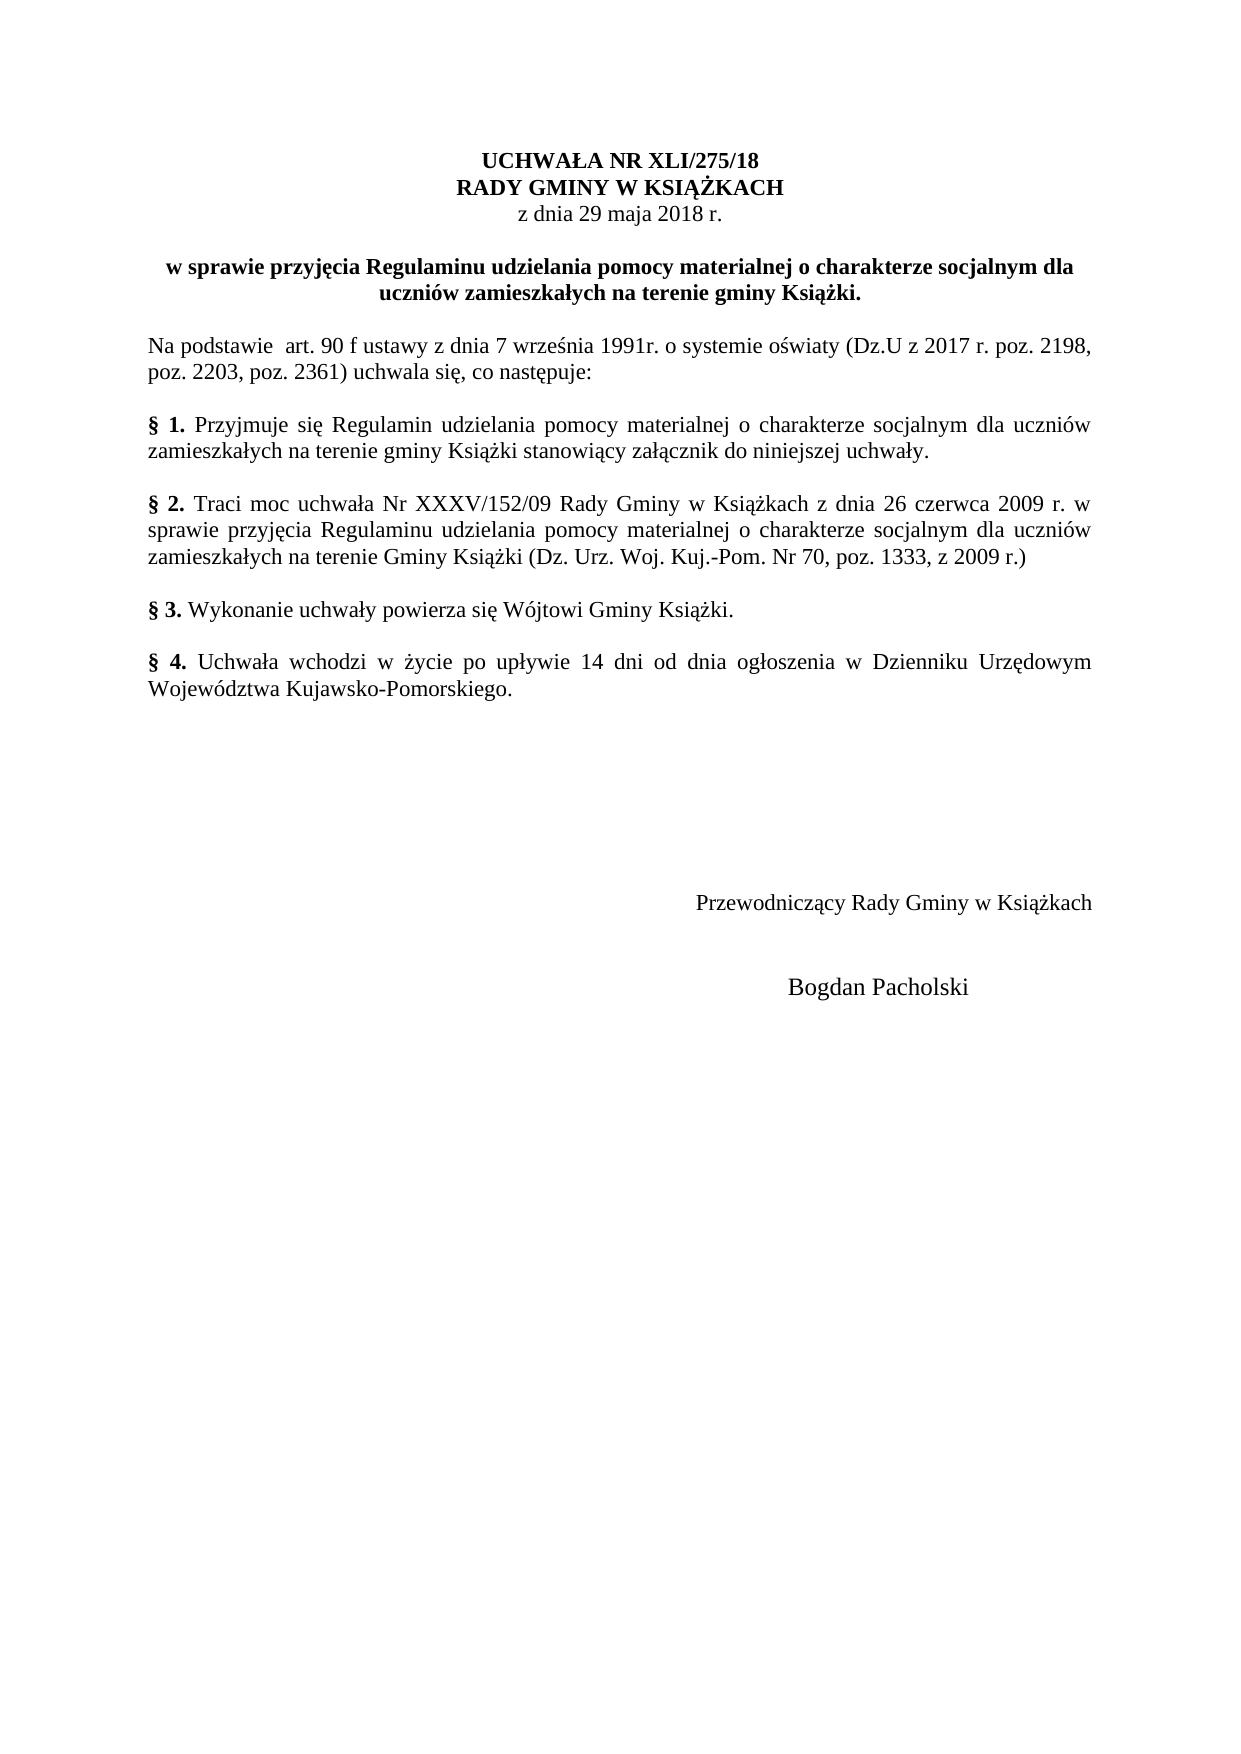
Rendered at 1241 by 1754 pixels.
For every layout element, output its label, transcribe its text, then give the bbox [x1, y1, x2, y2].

text Bogdan Pacholski [590, 972, 1093, 1001]
text § 1. Przyjmuje się Regulamin udzielania pomocy materialnej o charakterze socjalnym dla uczniów zamieszkałych na terenie gminy Książki stanowiący załącznik do niniejszej uchwały. [148, 411, 1093, 464]
text § 3. Wykonanie uchwały powierza się Wójtowi Gminy Książki. [148, 596, 1093, 622]
text UCHWAŁA NR XLI/275/18 [148, 148, 1093, 174]
text w sprawie przyjęcia Regulaminu udzielania pomocy materialnej o charakterze socjalnym dla uczniów zamieszkałych na terenie gminy Książki. [148, 253, 1093, 306]
text § 2. Traci moc uchwała Nr XXXV/152/09 Rady Gminy w Książkach z dnia 26 czerwca 2009 r. w sprawie przyjęcia Regulaminu udzielania pomocy materialnej o charakterze socjalnym dla uczniów zamieszkałych na terenie Gminy Książki (Dz. Urz. Woj. Kuj.-Pom. Nr 70, poz. 1333, z 2009 r.) [148, 490, 1093, 569]
text Na podstawie art. 90 f ustawy z dnia 7 września 1991r. o systemie oświaty (Dz.U z 2017 r. poz. 2198, poz. 2203, poz. 2361) uchwala się, co następuje: [148, 332, 1093, 385]
text Przewodniczący Rady Gminy w Książkach [148, 888, 1093, 915]
text § 4. Uchwała wchodzi w życie po upływie 14 dni od dnia ogłoszenia w Dzienniku Urzędowym Województwa Kujawsko-Pomorskiego. [148, 648, 1093, 701]
text z dnia 29 maja 2018 r. [148, 200, 1093, 227]
text RADY GMINY W KSIĄŻKACH [148, 174, 1093, 200]
